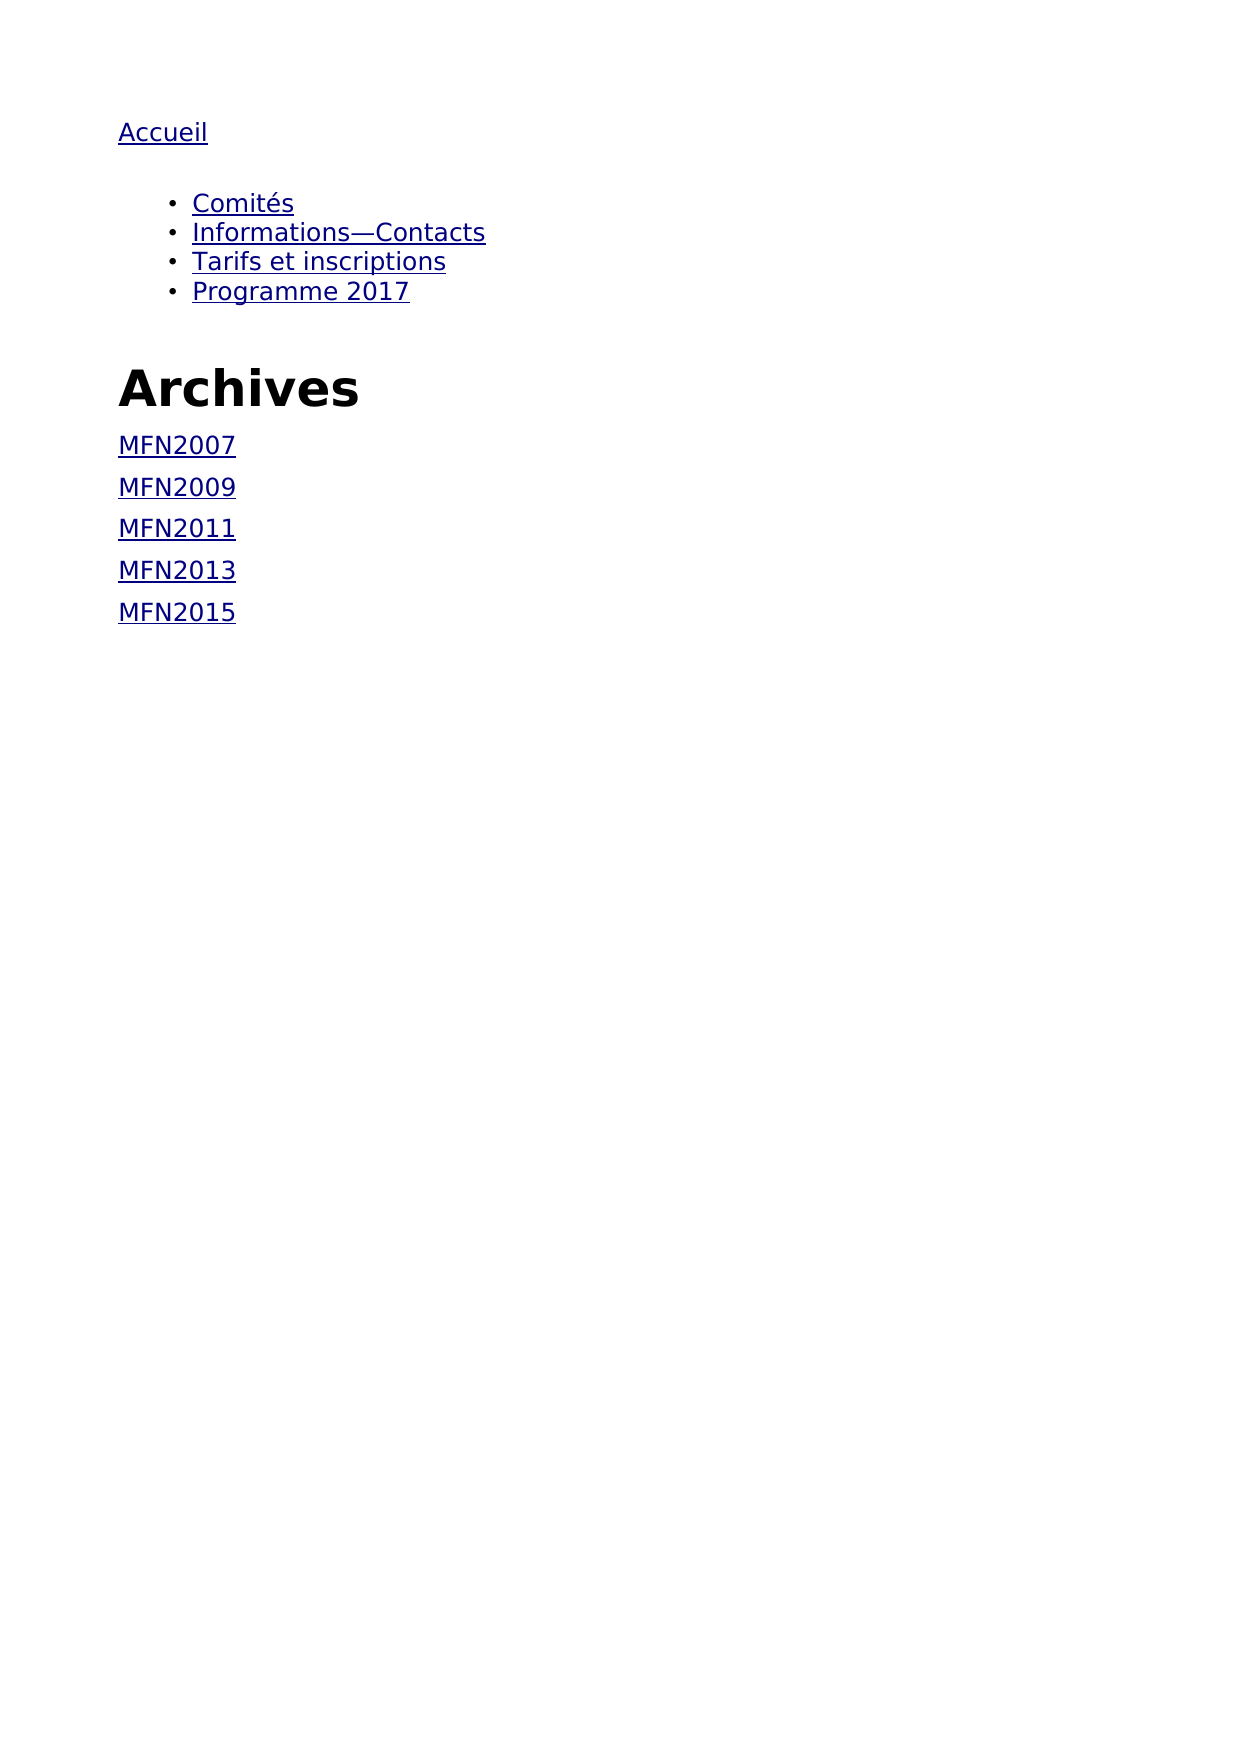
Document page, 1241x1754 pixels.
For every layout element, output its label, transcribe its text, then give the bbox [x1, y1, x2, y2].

text MFN2015 [118, 598, 1122, 627]
text MFN2013 [118, 556, 1122, 585]
list Programme 2017 [177, 277, 1122, 306]
text MFN2011 [118, 514, 1122, 544]
text MFN2007 [118, 431, 1122, 460]
subtitle Archives [118, 360, 1122, 419]
list Tarifs et inscriptions [177, 248, 1122, 277]
list Comités [177, 189, 1122, 218]
text Accueil [118, 118, 1122, 147]
list Informations—Contacts [177, 218, 1122, 248]
text MFN2009 [118, 473, 1122, 502]
